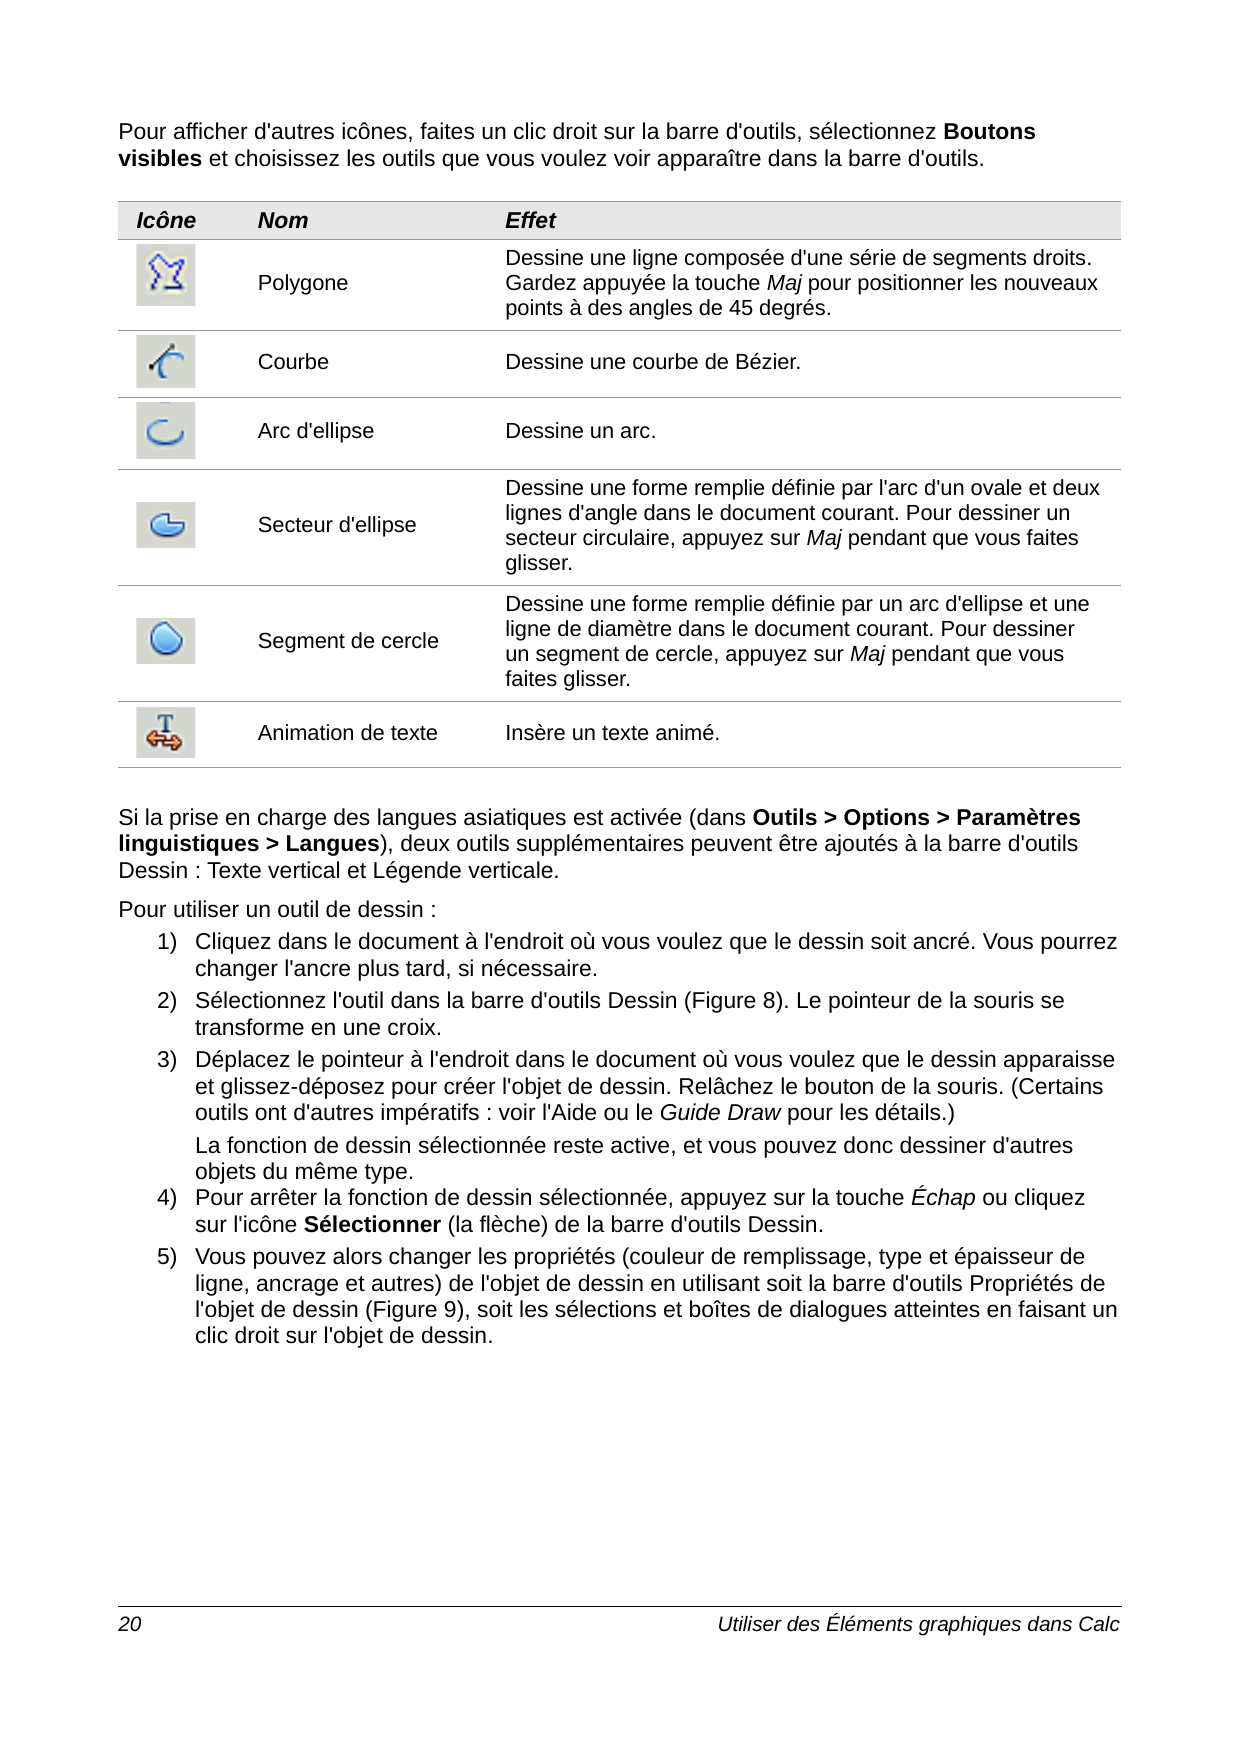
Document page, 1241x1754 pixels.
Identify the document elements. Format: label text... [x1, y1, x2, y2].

picture [136, 502, 196, 548]
table_cell [118, 586, 239, 701]
table_cell Courbe [239, 331, 487, 397]
picture [136, 618, 196, 664]
table_cell Dessine une forme remplie définie par un arc d'ellipse et une ligne de diamètre dans le document courant. Pour dessiner un segment de cercle, appuyez sur Maj pendant que vous faites glisser. [487, 586, 1121, 701]
list Cliquez dans le document à l'endroit où vous voulez que le dessin soit ancré. Vous pourrez changer l'ancre plus tard, si nécessaire. [177, 928, 1122, 981]
picture [136, 707, 196, 758]
table_cell Secteur d'ellipse [239, 470, 487, 585]
list La fonction de dessin sélectionnée reste active, et vous pouvez donc dessiner d'autres objets du même type. [195, 1132, 1122, 1184]
list Pour arrêter la fonction de dessin sélectionnée, appuyez sur la touche Échap ou cliquez sur l'icône Sélectionner (la flèche) de la barre d'outils Dessin. [177, 1184, 1122, 1237]
table_cell Dessine une ligne composée d'une série de segments droits. Gardez appuyée la touche Maj pour positionner les nouveaux points à des angles de 45 degrés. [487, 240, 1121, 330]
table_cell [118, 470, 239, 585]
table_header Icône [118, 202, 239, 239]
list Déplacez le pointeur à l'endroit dans le document où vous voulez que le dessin apparaisse et glissez-déposez pour créer l'objet de dessin. Relâchez le bouton de la souris. (Certains outils ont d'autres impératifs : voir l'Aide ou le Guide Draw pour les détails.) [177, 1046, 1122, 1125]
text Si la prise en charge des langues asiatiques est activée (dans Outils > Options > Paramètres linguistiques > Langues), deux outils supplémentaires peuvent être ajoutés à la barre d'outils Dessin : Texte vertical et Légende verticale. [118, 804, 1122, 883]
table_cell [118, 398, 239, 469]
table_cell [118, 702, 239, 767]
table_cell [118, 331, 239, 397]
picture [136, 402, 196, 459]
list Vous pouvez alors changer les propriétés (couleur de remplissage, type et épaisseur de ligne, ancrage et autres) de l'objet de dessin en utilisant soit la barre d'outils Propriétés de l'objet de dessin (Figure 9), soit les sélections et boîtes de dialogues atteintes en faisant un clic droit sur l'objet de dessin. [177, 1243, 1122, 1349]
list Sélectionnez l'outil dans la barre d'outils Dessin (Figure 8). Le pointeur de la souris se transforme en une croix. [177, 987, 1122, 1040]
table_cell [118, 240, 239, 330]
text Pour afficher d'autres icônes, faites un clic droit sur la barre d'outils, sélectionnez Boutons visibles et choisissez les outils que vous voulez voir apparaître dans la barre d'outils. [118, 118, 1122, 171]
table_cell Polygone [239, 240, 487, 330]
list Pour utiliser un outil de dessin : [118, 896, 1122, 922]
picture [136, 244, 196, 306]
table_header Nom [239, 202, 487, 239]
table_cell Dessine une courbe de Bézier. [487, 331, 1121, 397]
table_cell Insère un texte animé. [487, 702, 1121, 767]
table_cell Dessine une forme remplie définie par l'arc d'un ovale et deux lignes d'angle dans le document courant. Pour dessiner un secteur circulaire, appuyez sur Maj pendant que vous faites glisser. [487, 470, 1121, 585]
table_cell Arc d'ellipse [239, 398, 487, 469]
table_cell Segment de cercle [239, 586, 487, 701]
picture [136, 335, 196, 388]
table_header Effet [487, 202, 1121, 239]
table_cell Animation de texte [239, 702, 487, 767]
table_cell Dessine un arc. [487, 398, 1121, 469]
